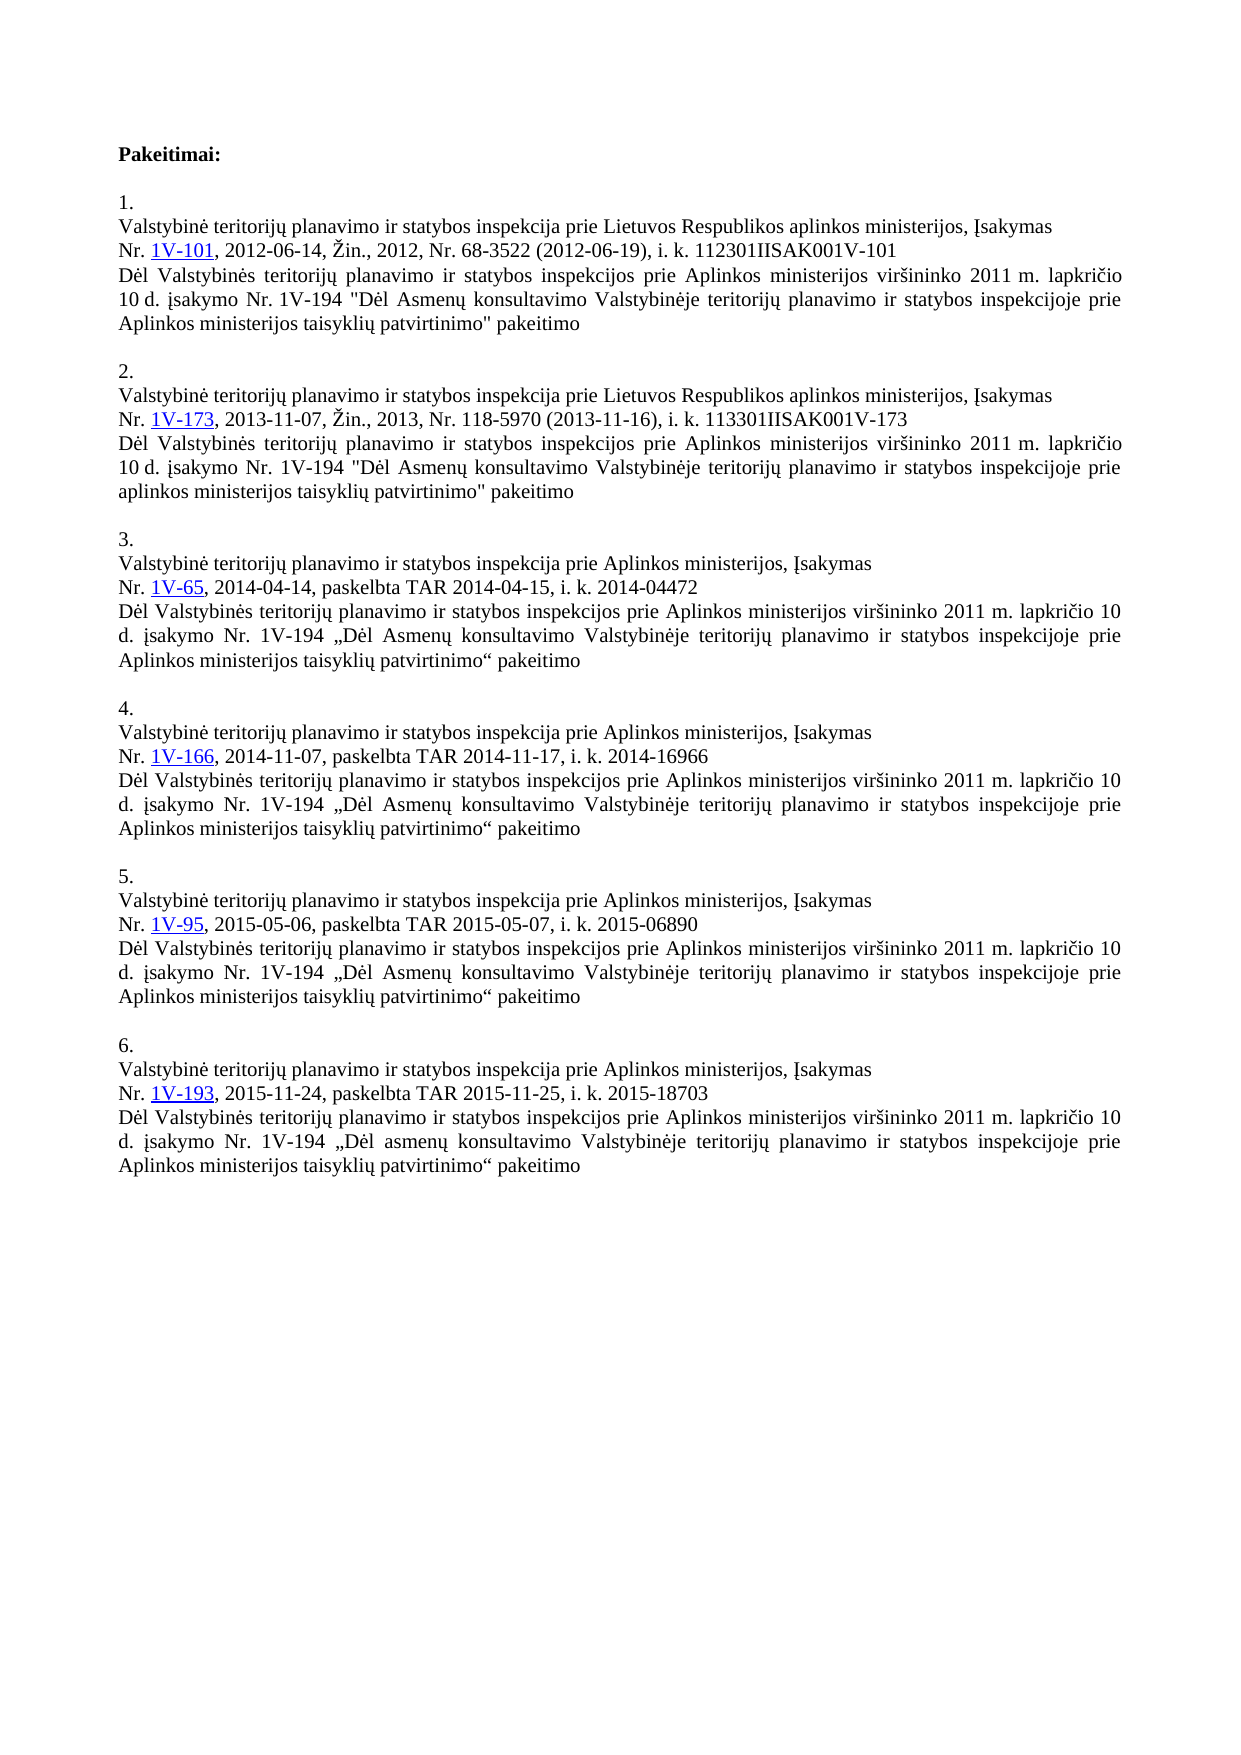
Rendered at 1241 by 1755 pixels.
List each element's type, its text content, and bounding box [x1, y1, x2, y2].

text 3. [118, 527, 1122, 551]
text 4. [118, 696, 1122, 720]
text Dėl Valstybinės teritorijų planavimo ir statybos inspekcijos prie Aplinkos ministerijos viršininko 2011 m. lapkričio 10 d. įsakymo Nr. 1V-194 "Dėl Asmenų konsultavimo Valstybinėje teritorijų planavimo ir statybos inspekcijoje prie aplinkos ministerijos taisyklių patvirtinimo" pakeitimo [118, 431, 1122, 503]
text 2. [118, 359, 1122, 383]
text Valstybinė teritorijų planavimo ir statybos inspekcija prie Lietuvos Respublikos aplinkos ministerijos, Įsakymas [118, 214, 1122, 238]
text Pakeitimai: [118, 142, 1122, 166]
text Valstybinė teritorijų planavimo ir statybos inspekcija prie Aplinkos ministerijos, Įsakymas [118, 1057, 1122, 1081]
text 5. [118, 864, 1122, 888]
text Dėl Valstybinės teritorijų planavimo ir statybos inspekcijos prie Aplinkos ministerijos viršininko 2011 m. lapkričio 10 d. įsakymo Nr. 1V-194 „Dėl Asmenų konsultavimo Valstybinėje teritorijų planavimo ir statybos inspekcijoje prie Aplinkos ministerijos taisyklių patvirtinimo“ pakeitimo [118, 599, 1122, 672]
text Dėl Valstybinės teritorijų planavimo ir statybos inspekcijos prie Aplinkos ministerijos viršininko 2011 m. lapkričio 10 d. įsakymo Nr. 1V-194 „Dėl Asmenų konsultavimo Valstybinėje teritorijų planavimo ir statybos inspekcijoje prie Aplinkos ministerijos taisyklių patvirtinimo“ pakeitimo [118, 936, 1122, 1008]
text Nr. 1V-173, 2013-11-07, Žin., 2013, Nr. 118-5970 (2013-11-16), i. k. 113301IISAK001V-173 [118, 407, 1122, 431]
text Valstybinė teritorijų planavimo ir statybos inspekcija prie Aplinkos ministerijos, Įsakymas [118, 888, 1122, 912]
text 1. [118, 190, 1122, 214]
text 6. [118, 1032, 1122, 1057]
text Valstybinė teritorijų planavimo ir statybos inspekcija prie Aplinkos ministerijos, Įsakymas [118, 720, 1122, 744]
text Nr. 1V-101, 2012-06-14, Žin., 2012, Nr. 68-3522 (2012-06-19), i. k. 112301IISAK001V-101 [118, 238, 1122, 262]
text Valstybinė teritorijų planavimo ir statybos inspekcija prie Aplinkos ministerijos, Įsakymas [118, 551, 1122, 575]
text Valstybinė teritorijų planavimo ir statybos inspekcija prie Lietuvos Respublikos aplinkos ministerijos, Įsakymas [118, 383, 1122, 407]
text Nr. 1V-166, 2014-11-07, paskelbta TAR 2014-11-17, i. k. 2014-16966 [118, 744, 1122, 768]
text Nr. 1V-95, 2015-05-06, paskelbta TAR 2015-05-07, i. k. 2015-06890 [118, 912, 1122, 936]
text Dėl Valstybinės teritorijų planavimo ir statybos inspekcijos prie Aplinkos ministerijos viršininko 2011 m. lapkričio 10 d. įsakymo Nr. 1V-194 „Dėl asmenų konsultavimo Valstybinėje teritorijų planavimo ir statybos inspekcijoje prie Aplinkos ministerijos taisyklių patvirtinimo“ pakeitimo [118, 1105, 1122, 1177]
text Nr. 1V-193, 2015-11-24, paskelbta TAR 2015-11-25, i. k. 2015-18703 [118, 1081, 1122, 1105]
text Dėl Valstybinės teritorijų planavimo ir statybos inspekcijos prie Aplinkos ministerijos viršininko 2011 m. lapkričio 10 d. įsakymo Nr. 1V-194 „Dėl Asmenų konsultavimo Valstybinėje teritorijų planavimo ir statybos inspekcijoje prie Aplinkos ministerijos taisyklių patvirtinimo“ pakeitimo [118, 768, 1122, 840]
text Nr. 1V-65, 2014-04-14, paskelbta TAR 2014-04-15, i. k. 2014-04472 [118, 575, 1122, 599]
text Dėl Valstybinės teritorijų planavimo ir statybos inspekcijos prie Aplinkos ministerijos viršininko 2011 m. lapkričio 10 d. įsakymo Nr. 1V-194 "Dėl Asmenų konsultavimo Valstybinėje teritorijų planavimo ir statybos inspekcijoje prie Aplinkos ministerijos taisyklių patvirtinimo" pakeitimo [118, 262, 1122, 335]
